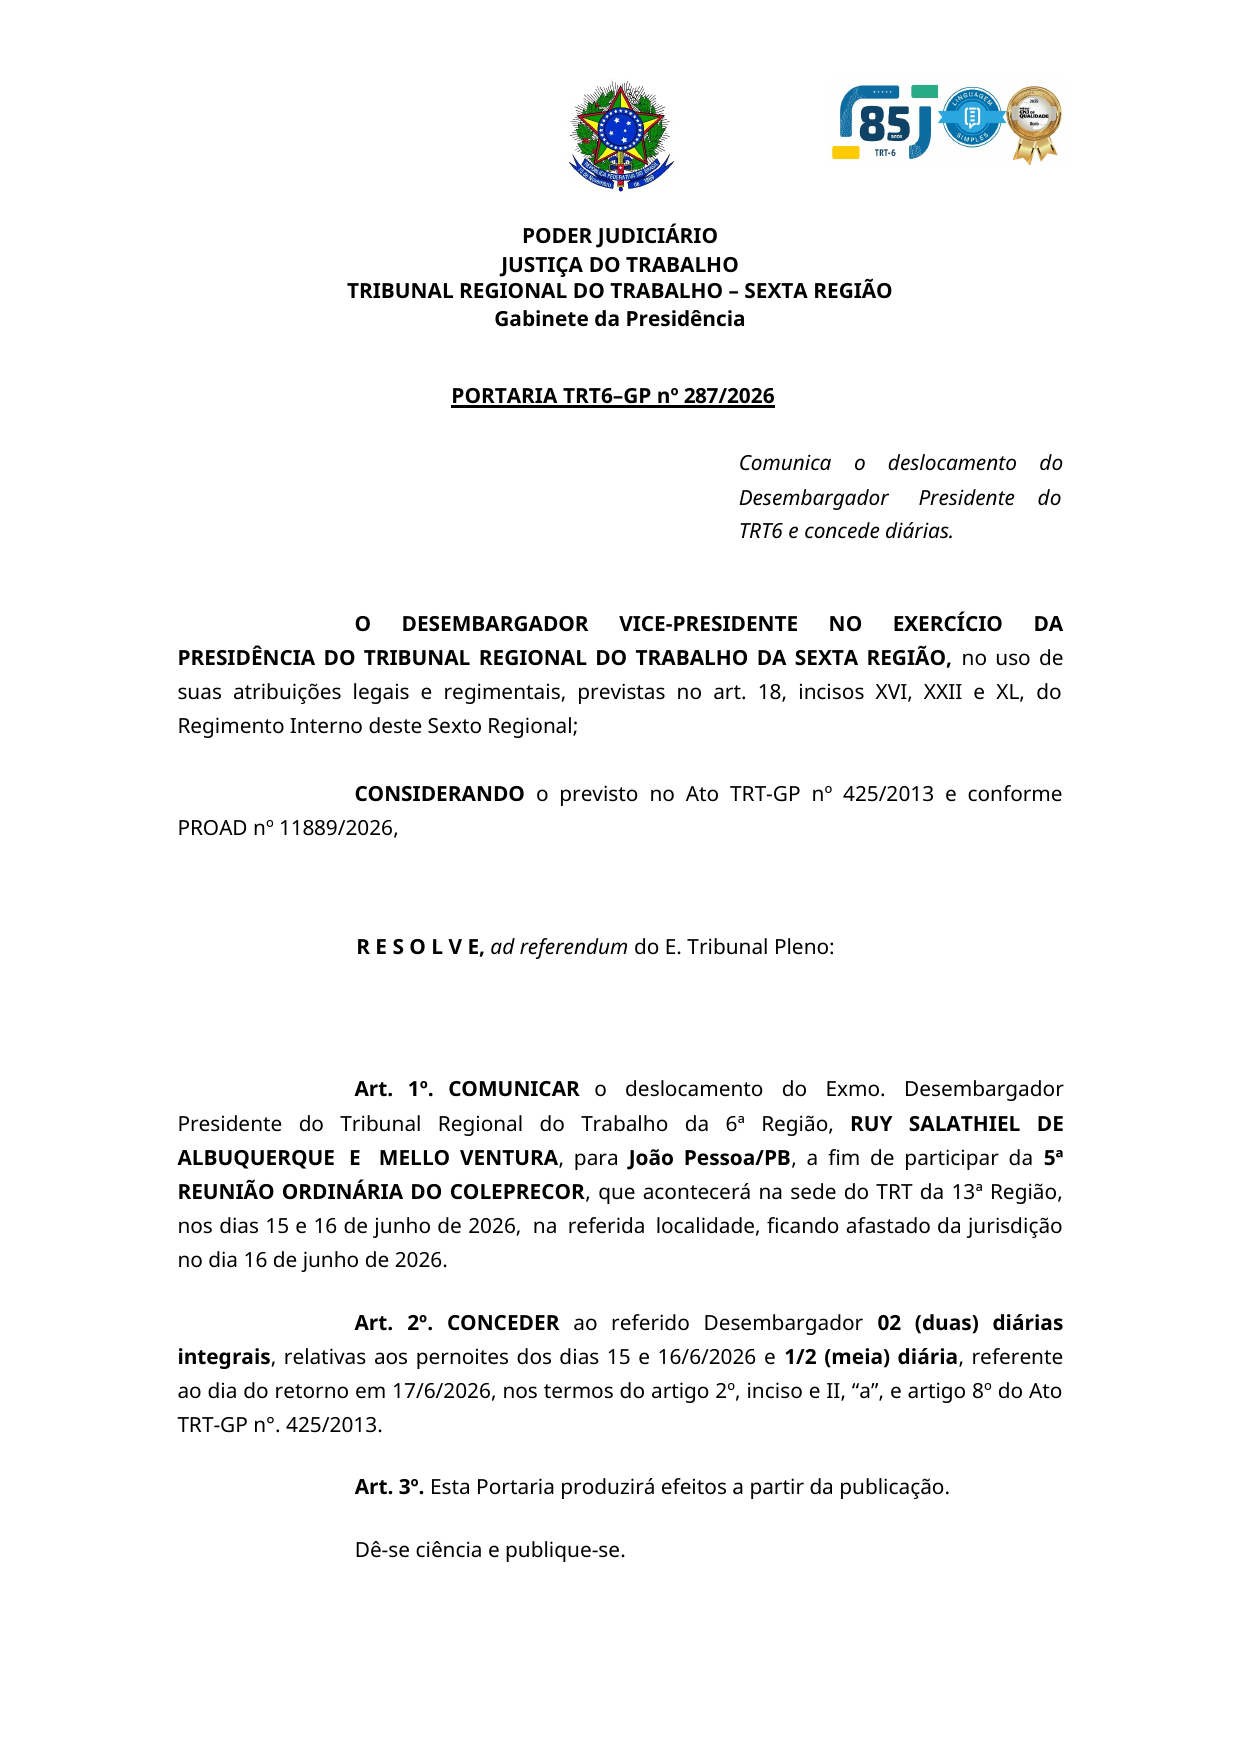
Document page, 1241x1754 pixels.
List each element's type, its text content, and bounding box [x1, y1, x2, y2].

text O DESEMBARGADOR VICE-PRESIDENTE NO EXERCÍCIO DA PRESIDÊNCIA DO TRIBUNAL REGIONAL DO TRABALHO DA SEXTA REGIÃO, no uso de suas atribuições legais e regimentais, previstas no art. 18, incisos XVI, XXII e XL, do Regimento Interno deste Sexto Regional; [177, 609, 1064, 739]
picture [828, 78, 1067, 166]
text Dê-se ciência e publique-se. [354, 1535, 976, 1563]
picture [563, 78, 677, 193]
text Comunica o deslocamento do Desembargador Presidente do TRT6 e concede diárias. [738, 448, 1063, 545]
text Art. 3º. Esta Portaria produzirá efeitos a partir da publicação. [177, 1472, 1063, 1501]
text R E S O L V E, ad referendum do E. Tribunal Pleno: [356, 932, 1240, 961]
text Art. 2º. CONCEDER ao referido Desembargador 02 (duas) diárias integrais, relativas aos pernoites dos dias 15 e 16/6/2026 e 1/2 (meia) diária, referente ao dia do retorno em 17/6/2026, nos termos do artigo 2º, inciso e II, “a”, e artigo 8º do Ato TRT-GP n°. 425/2013. [177, 1308, 1063, 1438]
subtitle Gabinete da Presidência [477, 304, 763, 332]
text PORTARIA TRT6–GP nº 287/2026 [451, 381, 1240, 410]
text TRIBUNAL REGIONAL DO TRABALHO – SEXTA REGIÃO [302, 278, 937, 304]
text CONSIDERANDO o previsto no Ato TRT-GP nº 425/2013 e conforme PROAD nº 11889/2026, [177, 779, 1063, 841]
text Art. 1º. COMUNICAR o deslocamento do Exmo. Desembargador Presidente do Tribunal Regional do Trabalho da 6ª Região, RUY SALATHIEL DE ALBUQUERQUE E MELLO VENTURA, para João Pessoa/PB, a fim de participar da 5ª REUNIÃO ORDINÁRIA DO COLEPRECOR, que acontecerá na sede do TRT da 13ª Região, nos dias 15 e 16 de junho de 2026, na referida localidade, ficando afastado da jurisdição no dia 16 de junho de 2026. [177, 1074, 1064, 1273]
subtitle PODER JUDICIÁRIO JUSTIÇA DO TRABALHO [482, 222, 758, 278]
